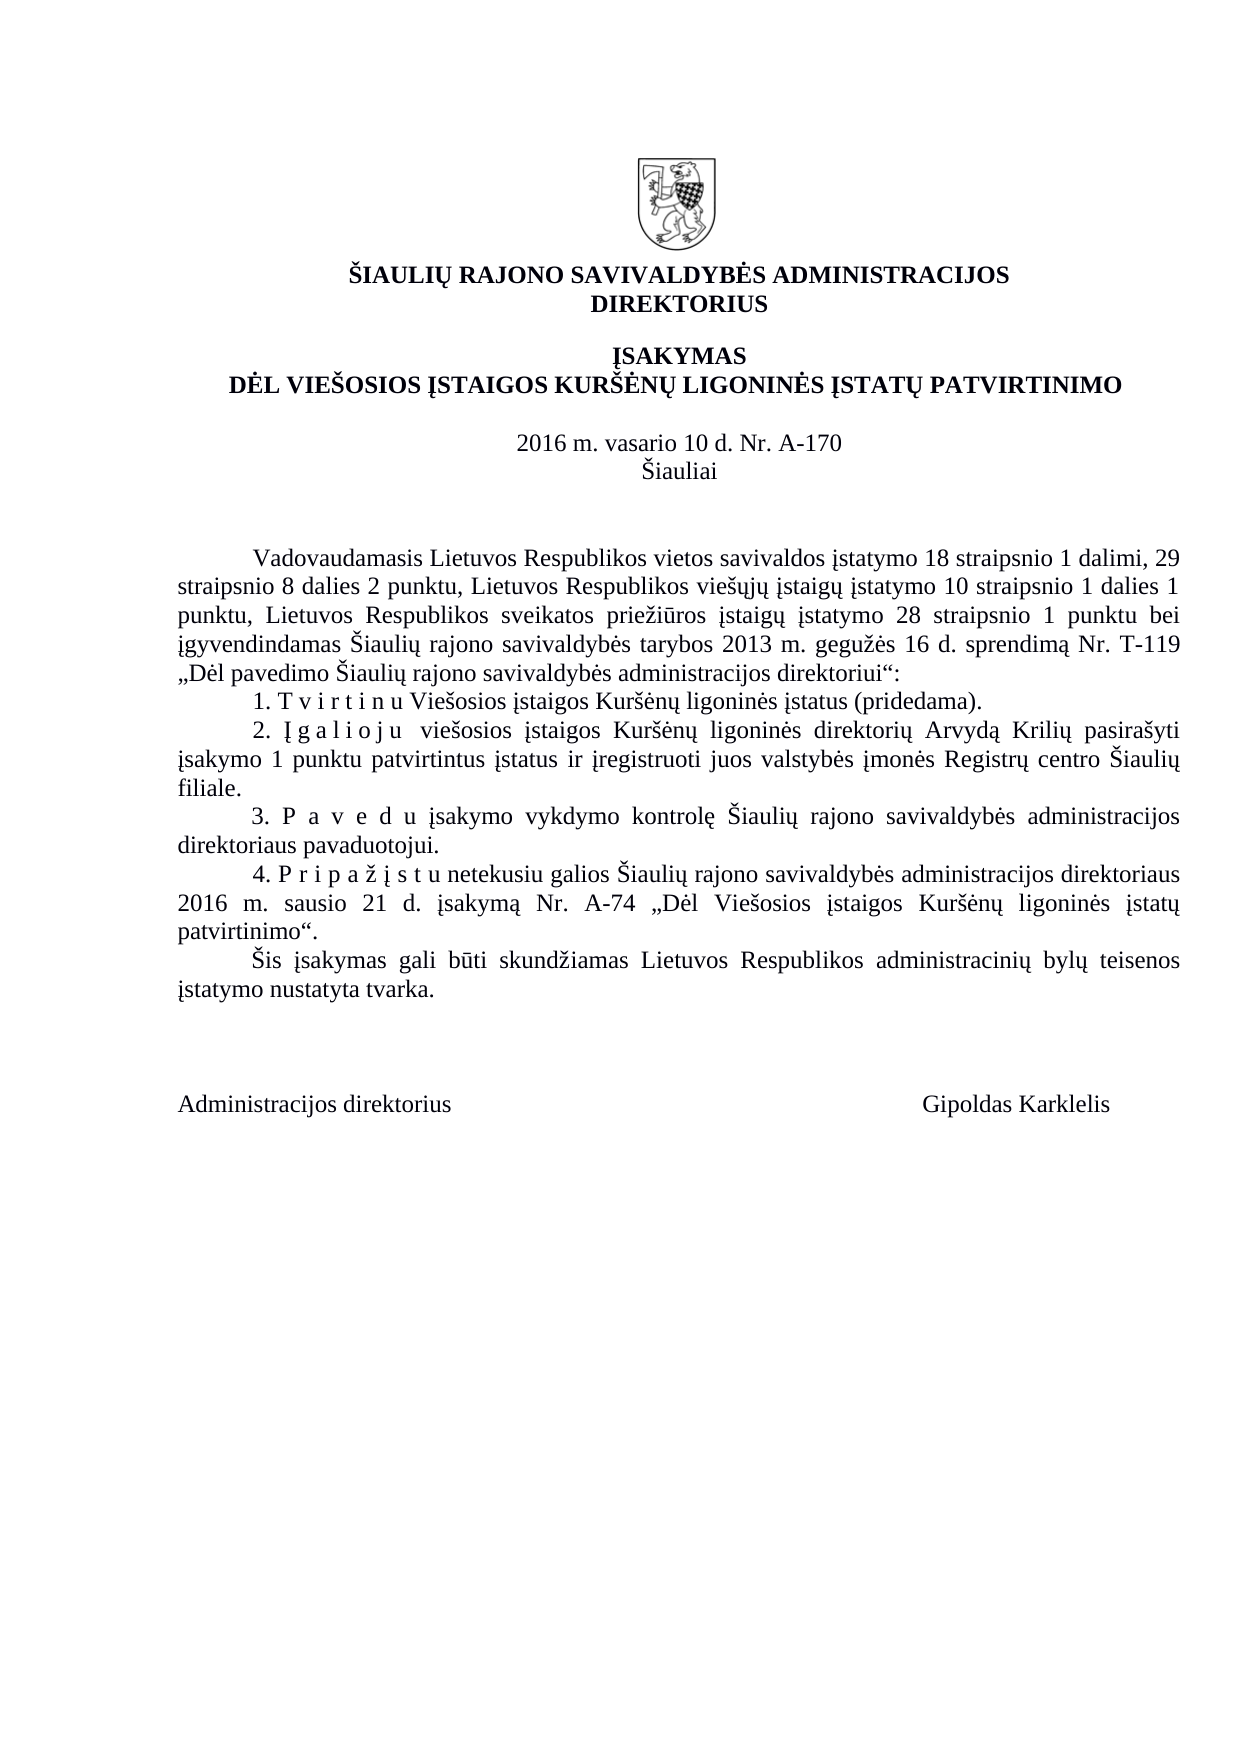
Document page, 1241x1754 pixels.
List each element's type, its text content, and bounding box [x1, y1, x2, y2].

text ŠIAULIŲ RAJONO SAVIVALDYBĖS ADMINISTRACIJOS [177, 260, 1181, 289]
text 1. T v i r t i n u Viešosios įstaigos Kuršėnų ligoninės įstatus (pridedama). [177, 686, 1181, 715]
text 4. P r i p a ž į s t u netekusiu galios Šiaulių rajono savivaldybės administracijos direktoriaus 2016 m. sausio 21 d. įsakymą Nr. A-74 „Dėl Viešosios įstaigos Kuršėnų ligoninės įstatų patvirtinimo“. [177, 859, 1181, 945]
text Šis įsakymas gali būti skundžiamas Lietuvos Respublikos administracinių bylų teisenos įstatymo nustatyta tvarka. [177, 945, 1181, 1003]
text 3. P a v e d u įsakymo vykdymo kontrolę Šiaulių rajono savivaldybės administracijos direktoriaus pavaduotojui. [177, 801, 1181, 859]
text ĮSAKYMAS [177, 341, 1181, 370]
text 2. Įgalioju viešosios įstaigos Kuršėnų ligoninės direktorių Arvydą Krilių pasirašyti įsakymo 1 punktu patvirtintus įstatus ir įregistruoti juos valstybės įmonės Registrų centro Šiaulių filiale. [177, 715, 1181, 801]
text Administracijos direktorius Gipoldas Karklelis [177, 1089, 1181, 1118]
text Vadovaudamasis Lietuvos Respublikos vietos savivaldos įstatymo 18 straipsnio 1 dalimi, 29 straipsnio 8 dalies 2 punktu, Lietuvos Respublikos viešųjų įstaigų įstatymo 10 straipsnio 1 dalies 1 punktu, Lietuvos Respublikos sveikatos priežiūros įstaigų įstatymo 28 straipsnio 1 punktu bei įgyvendindamas Šiaulių rajono savivaldybės tarybos 2013 m. gegužės 16 d. sprendimą Nr. T-119 „Dėl pavedimo Šiaulių rajono savivaldybės administracijos direktoriui“: [177, 543, 1181, 686]
text 2016 m. vasario 10 d. Nr. A-170 [177, 428, 1181, 456]
text Šiauliai [177, 456, 1181, 485]
text DĖL VIEŠOSIOS ĮSTAIGOS KURŠĖNŲ LIGONINĖS ĮSTATŲ PATVIRTINIMO [177, 370, 1181, 399]
text DIREKTORIUS [177, 289, 1181, 317]
